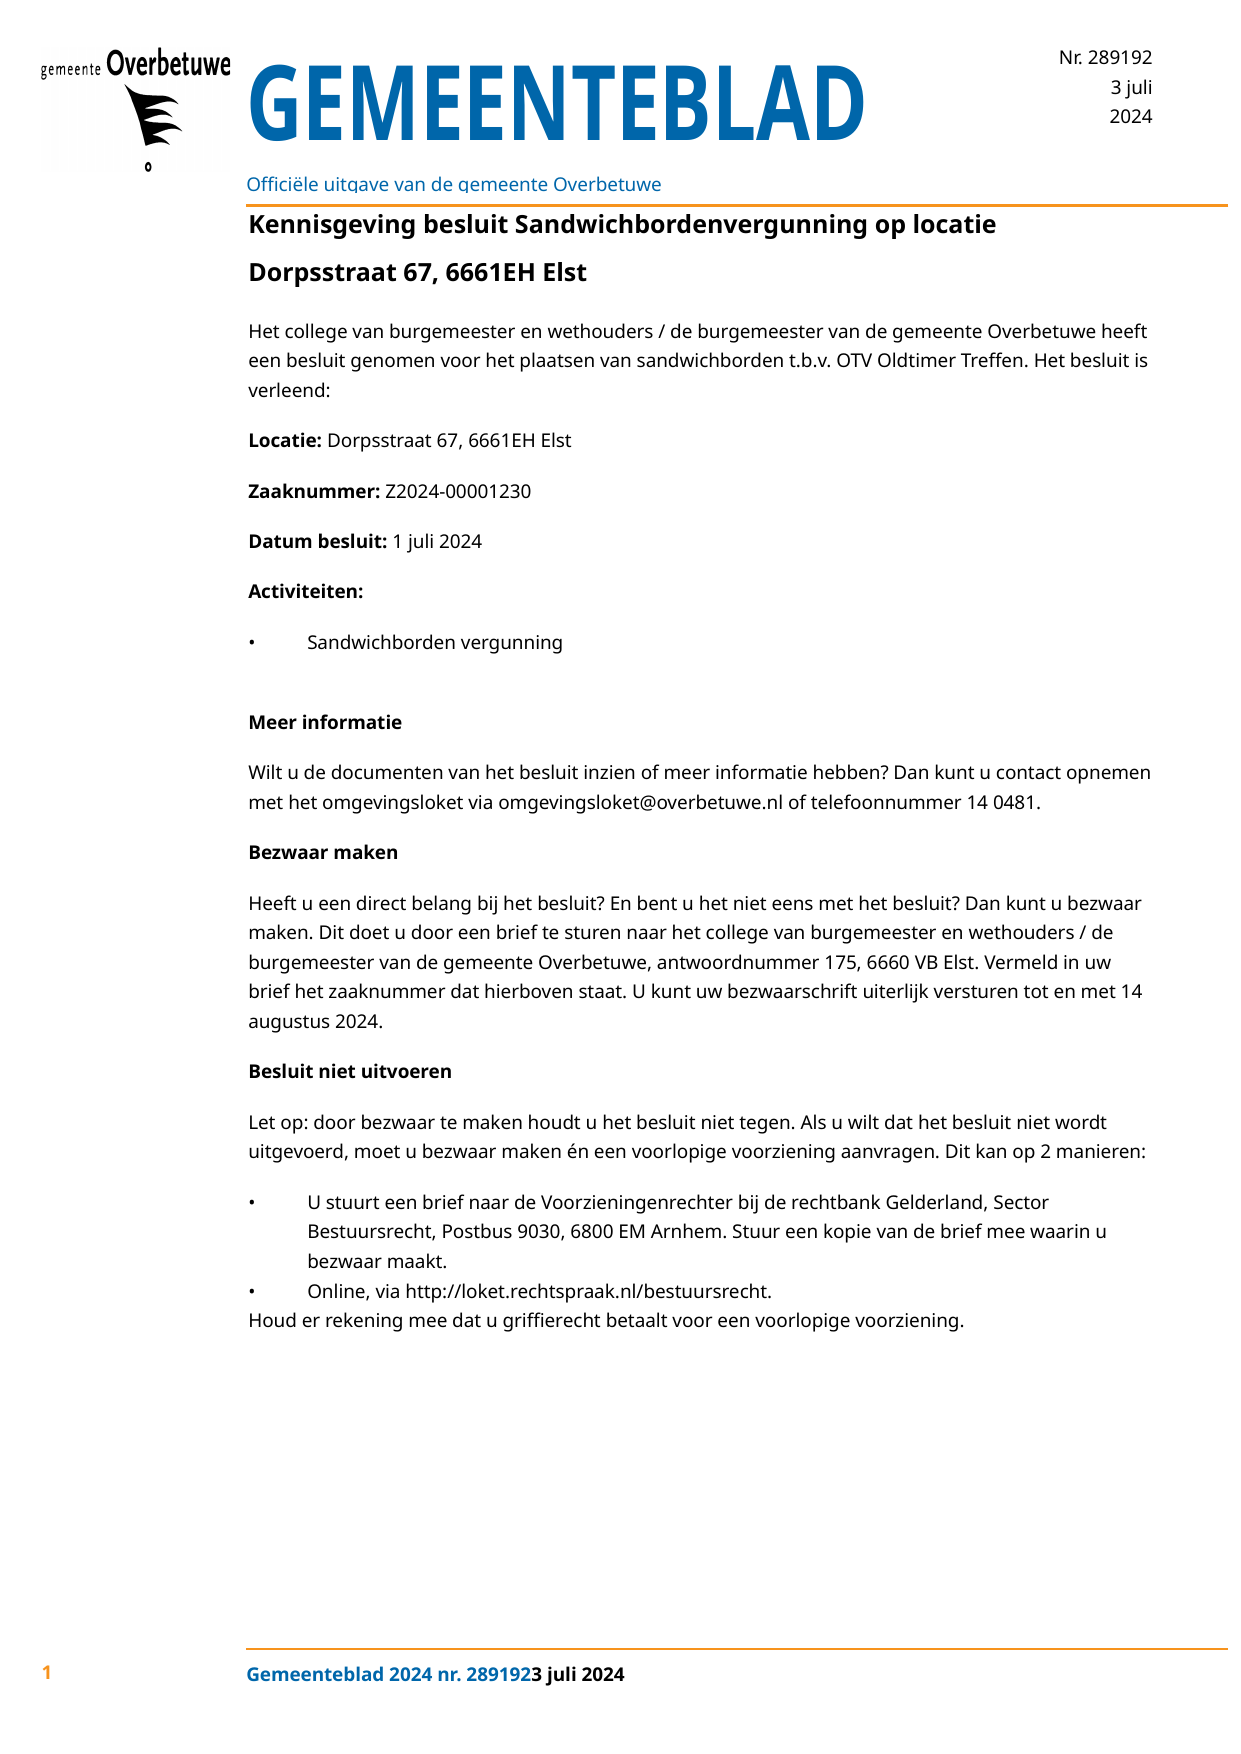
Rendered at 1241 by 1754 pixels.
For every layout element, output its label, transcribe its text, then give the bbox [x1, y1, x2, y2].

text Locatie: Dorpsstraat 67, 6661EH Elst [248, 427, 1152, 453]
text Wilt u de documenten van het besluit inzien of meer informatie hebben? Dan kunt u contact opnemen met het omgevingsloket via omgevingsloket@overbetuwe.nl of telefoonnummer 14 0481. [248, 759, 1152, 815]
text Het college van burgemeester en wethouders / de burgemeester van de gemeente Overbetuwe heeft een besluit genomen voor het plaatsen van sandwichborden t.b.v. OTV Oldtimer Treffen. Het besluit is verleend: [248, 318, 1152, 403]
list Sandwichborden vergunning [248, 629, 1152, 655]
text Let op: door bezwaar te maken houdt u het besluit niet tegen. Als u wilt dat het besluit niet wordt uitgevoerd, moet u bezwaar maken én een voorlopige voorziening aanvragen. Dit kan op 2 manieren: [248, 1109, 1152, 1164]
text Besluit niet uitvoeren [248, 1059, 1152, 1084]
text Heeft u een direct belang bij het besluit? En bent u het niet eens met het besluit? Dan kunt u bezwaar maken. Dit doet u door een brief te sturen naar het college van burgemeester en wethouders / de burgemeester van de gemeente Overbetuwe, antwoordnummer 175, 6660 VB Elst. Vermeld in uw brief het zaaknummer dat hierboven staat. U kunt uw bezwaarschrift uiterlijk versturen tot en met 14 augustus 2024. [248, 890, 1152, 1034]
text Houd er rekening mee dat u griffierecht betaalt voor een voorlopige voorziening. [248, 1307, 1152, 1333]
text Datum besluit: 1 juli 2024 [248, 528, 1152, 554]
list U stuurt een brief naar de Voorzieningenrechter bij de rechtbank Gelderland, Sector Bestuursrecht, Postbus 9030, 6800 EM Arnhem. Stuur een kopie van de brief mee waarin u bezwaar maakt. [248, 1189, 1152, 1274]
text Bezwaar maken [248, 839, 1152, 865]
text Zaaknummer: Z2024-00001230 [248, 478, 1152, 504]
text Kennisgeving besluit Sandwichbordenvergunning op locatie Dorpsstraat 67, 6661EH Elst [248, 207, 1152, 288]
text Activiteiten: [248, 579, 1152, 604]
list Online, via http://loket.rechtspraak.nl/bestuursrecht. [248, 1278, 1152, 1304]
picture [41, 47, 231, 172]
text Meer informatie [248, 709, 1152, 735]
